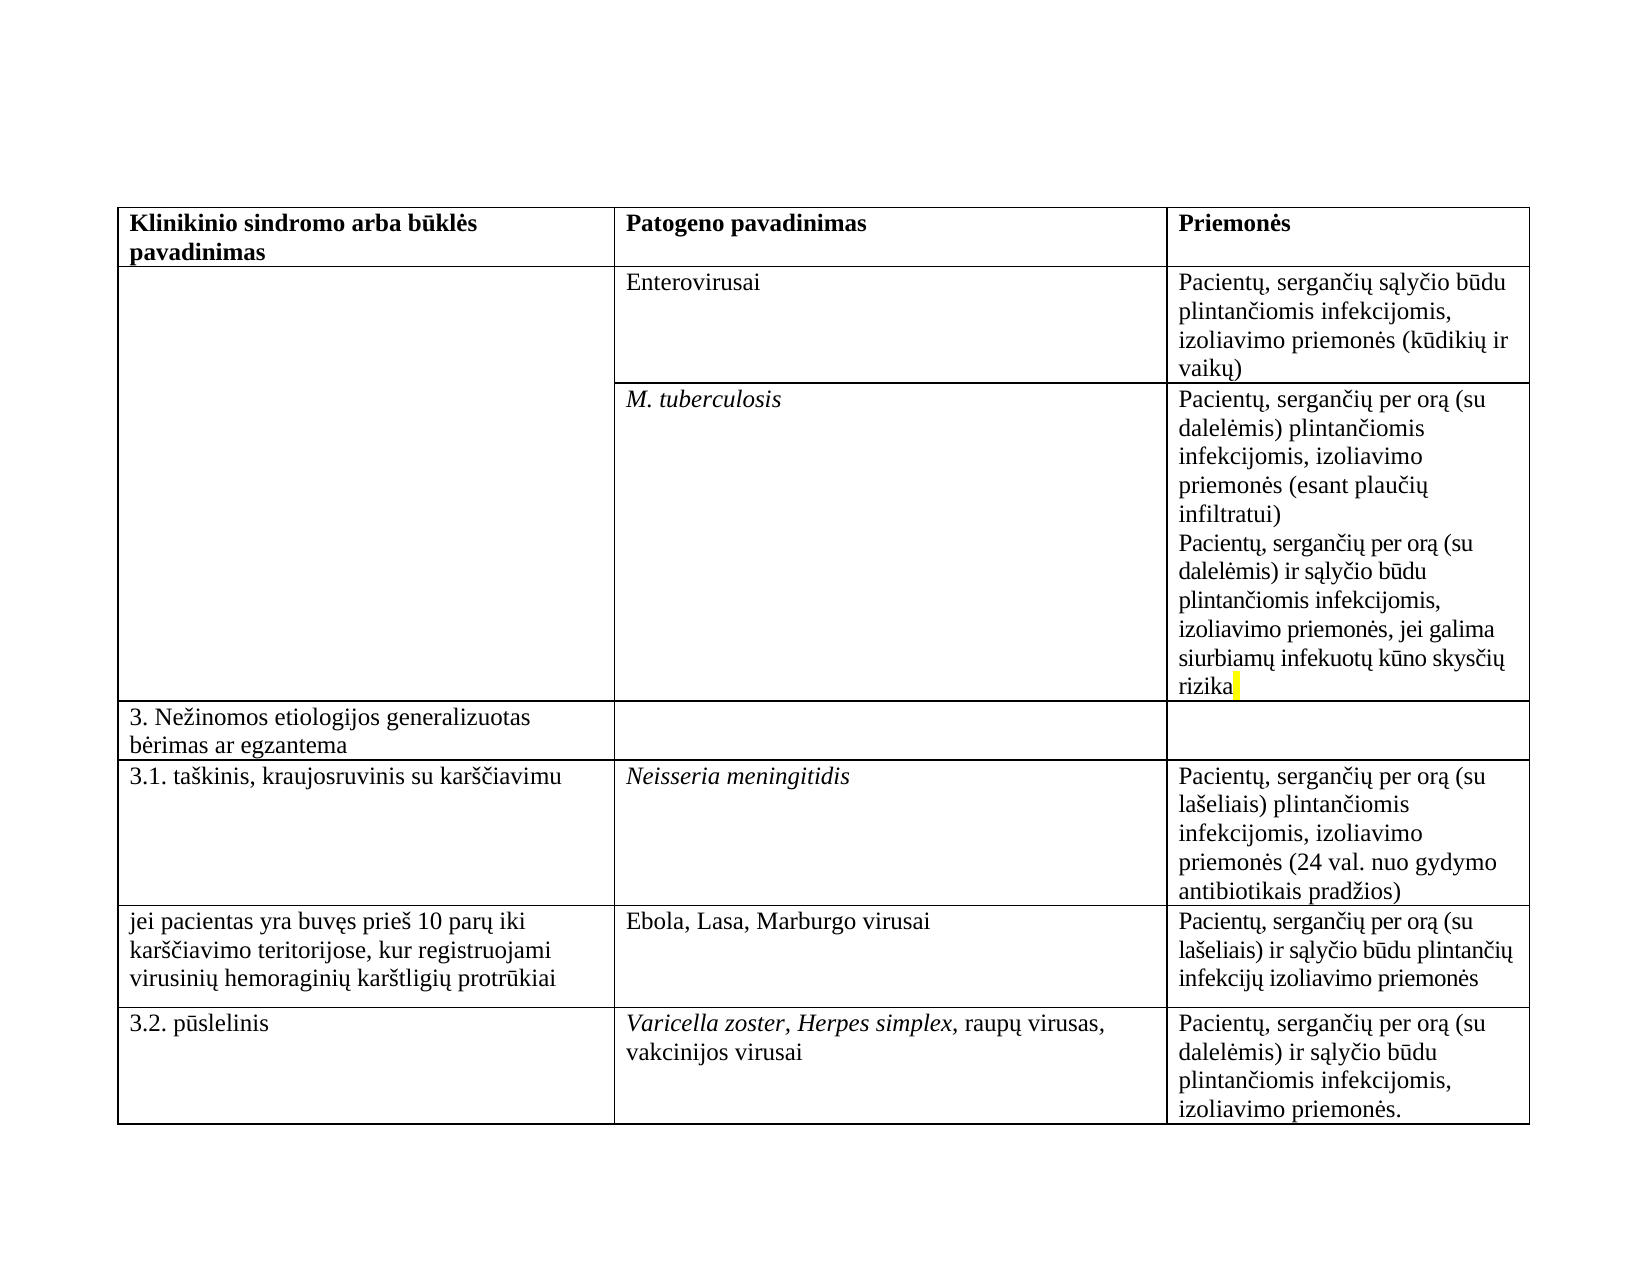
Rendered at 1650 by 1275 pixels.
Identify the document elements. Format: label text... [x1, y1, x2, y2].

table_cell Pacientų, sergančių per orą (su lašeliais) plintančiomis infekcijomis, izoliavimo priemonės (24 val. nuo gydymo antibiotikais pradžios) [1168, 761, 1529, 904]
table_cell Pacientų, sergančių per orą (su dalelėmis) ir sąlyčio būdu plintančiomis infekcijomis, izoliavimo priemonės. [1168, 1008, 1529, 1123]
table_header Patogeno pavadinimas [615, 208, 1166, 266]
table_cell jei pacientas yra buvęs prieš 10 parų iki karščiavimo teritorijose, kur registruojami virusinių hemoraginių karštligių protrūkiai [119, 906, 614, 1007]
table_cell [119, 267, 614, 700]
table_cell Pacientų, sergančių per orą (su lašeliais) ir sąlyčio būdu plintančių infekcijų izoliavimo priemonės [1168, 906, 1529, 1007]
table_cell [1168, 702, 1529, 759]
table_header Priemonės [1168, 208, 1529, 266]
table_cell Varicella zoster, Herpes simplex, raupų virusas, vakcinijos virusai [615, 1008, 1166, 1123]
table_cell M. tuberculosis [615, 384, 1166, 700]
table_cell Neisseria meningitidis [615, 761, 1166, 904]
table_cell [615, 702, 1166, 759]
table_cell 3.2. pūslelinis [119, 1008, 614, 1123]
table_cell 3.1. taškinis, kraujosruvinis su karščiavimu [119, 761, 614, 904]
table_cell Enterovirusai [615, 267, 1166, 382]
table_cell Ebola, Lasa, Marburgo virusai [615, 906, 1166, 1007]
table_cell Pacientų, sergančių sąlyčio būdu plintančiomis infekcijomis, izoliavimo priemonės (kūdikių ir vaikų) [1168, 267, 1529, 382]
table_cell 3. Nežinomos etiologijos generalizuotas bėrimas ar egzantema [119, 702, 614, 759]
table_header Klinikinio sindromo arba būklės pavadinimas [119, 208, 614, 266]
table_cell Pacientų, sergančių per orą (su dalelėmis) plintančiomis infekcijomis, izoliavimo priemonės (esant plaučių infiltratui) Pacientų, sergančių per orą (su dalelėmis) ir sąlyčio būdu plintančiomis infekcijomis, izoliavimo priemonės, jei galima siurbiamų infekuotų kūno skysčių rizika [1168, 384, 1529, 700]
